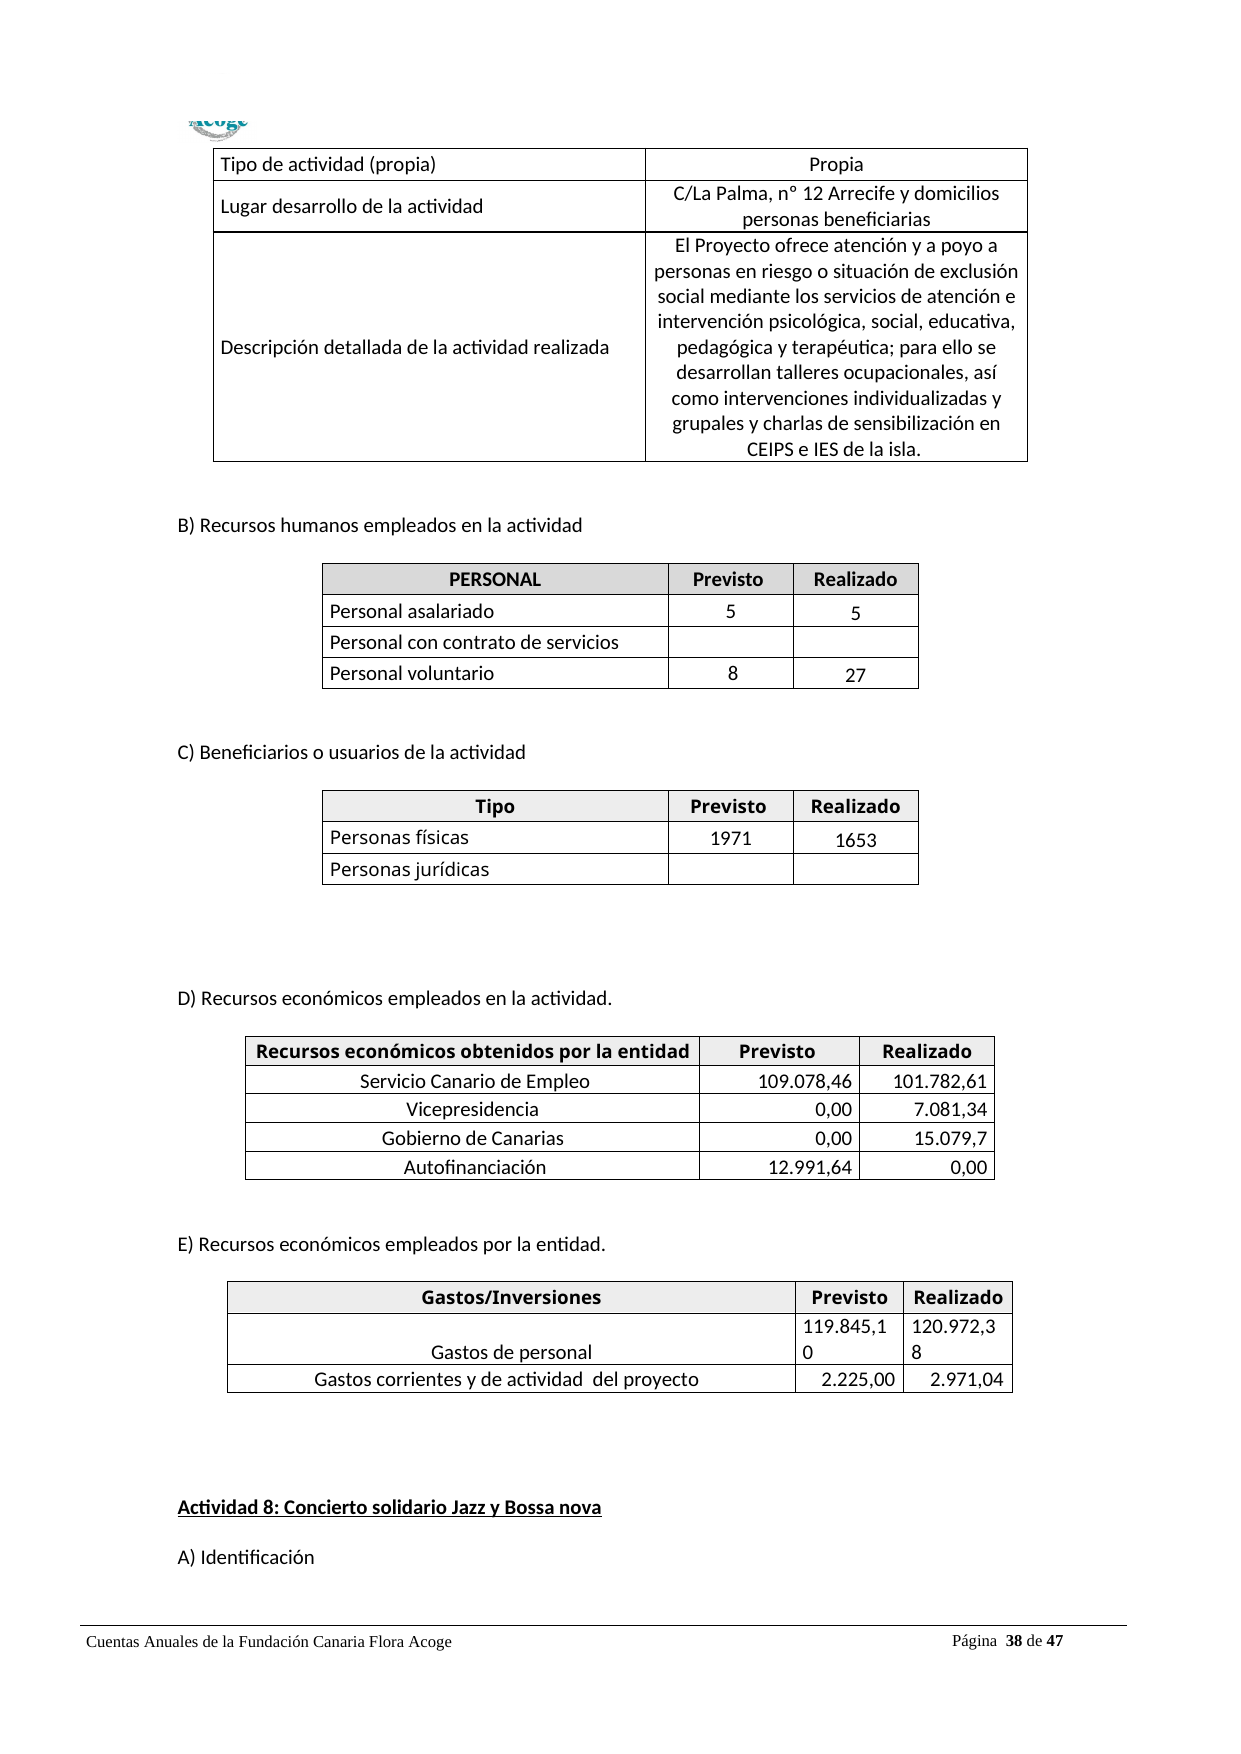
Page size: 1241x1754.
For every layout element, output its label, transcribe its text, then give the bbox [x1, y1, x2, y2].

table_cell Propia [646, 149, 1027, 179]
table_cell 109.078,46 [700, 1066, 859, 1093]
table_header PERSONAL [323, 564, 668, 594]
table_header Previsto [796, 1282, 903, 1312]
table_header Recursos económicos obtenidos por la entidad [246, 1037, 699, 1065]
table_header Realizado [794, 791, 918, 821]
table_header Realizado [860, 1037, 994, 1065]
table_cell Gobierno de Canarias [246, 1123, 699, 1151]
table_cell Personas jurídicas [323, 854, 668, 884]
table_cell Servicio Canario de Empleo [246, 1066, 699, 1093]
table_cell 1653 [794, 822, 918, 852]
text Actividad 8: Concierto solidario Jazz y Bossa nova [177, 1494, 1063, 1519]
table_cell [794, 627, 918, 657]
text E) Recursos económicos empleados por la entidad. [177, 1231, 1063, 1256]
table_cell 120.972,38 [904, 1314, 1012, 1364]
table_cell Personal con contrato de servicios [323, 627, 668, 657]
table_cell 7.081,34 [860, 1094, 994, 1122]
table_cell 8 [669, 658, 793, 688]
table_cell 0,00 [700, 1094, 859, 1122]
table_cell 101.782,61 [860, 1066, 994, 1093]
table_cell Vicepresidencia [246, 1094, 699, 1122]
table_cell 5 [794, 595, 918, 626]
table_cell 0,00 [860, 1152, 994, 1179]
table_cell Tipo de actividad (propia) [214, 149, 645, 179]
table_cell [669, 627, 793, 657]
table_cell Gastos corrientes y de actividad del proyecto [228, 1365, 795, 1392]
table_cell 15.079,7 [860, 1123, 994, 1151]
table_header Realizado [794, 564, 918, 594]
table_cell 1971 [669, 822, 793, 852]
table_cell [669, 854, 793, 884]
table_cell 27 [794, 658, 918, 688]
table_cell 2.971,04 [904, 1365, 1012, 1392]
table_cell 119.845,10 [796, 1314, 903, 1364]
text A) Identificación [177, 1544, 1063, 1570]
table_cell Personas físicas [323, 822, 668, 852]
table_cell Gastos de personal [228, 1314, 795, 1364]
table_cell Descripción detallada de la actividad realizada [214, 233, 645, 461]
table_header Previsto [700, 1037, 859, 1065]
table_header Previsto [669, 564, 793, 594]
text D) Recursos económicos empleados en la actividad. [177, 986, 1063, 1011]
table_cell [794, 854, 918, 884]
table_header Gastos/Inversiones [228, 1282, 795, 1312]
text C) Beneficiarios o usuarios de la actividad [177, 739, 1063, 765]
table_header Tipo [323, 791, 668, 821]
table_cell Personal asalariado [323, 595, 668, 626]
table_cell Autofinanciación [246, 1152, 699, 1179]
table_cell 5 [669, 595, 793, 626]
table_cell Lugar desarrollo de la actividad [214, 181, 645, 231]
table_cell C/La Palma, nº 12 Arrecife y domicilios personas beneficiarias [646, 181, 1027, 231]
table_cell 12.991,64 [700, 1152, 859, 1179]
table_cell 0,00 [700, 1123, 859, 1151]
table_header Previsto [669, 791, 793, 821]
text B) Recursos humanos empleados en la actividad [177, 513, 1063, 538]
table_cell 2.225,00 [796, 1365, 903, 1392]
table_header Realizado [904, 1282, 1012, 1312]
table_cell El Proyecto ofrece atención y a poyo a personas en riesgo o situación de exclusión social mediante los servicios de atención e intervención psicológica, social, educativa, pedagógica y terapéutica; para ello se desarrollan talleres ocupacionales, así como intervenciones individualizadas y grupales y charlas de sensibilización en CEIPS e IES de la isla. [646, 233, 1027, 461]
table_cell Personal voluntario [323, 658, 668, 688]
